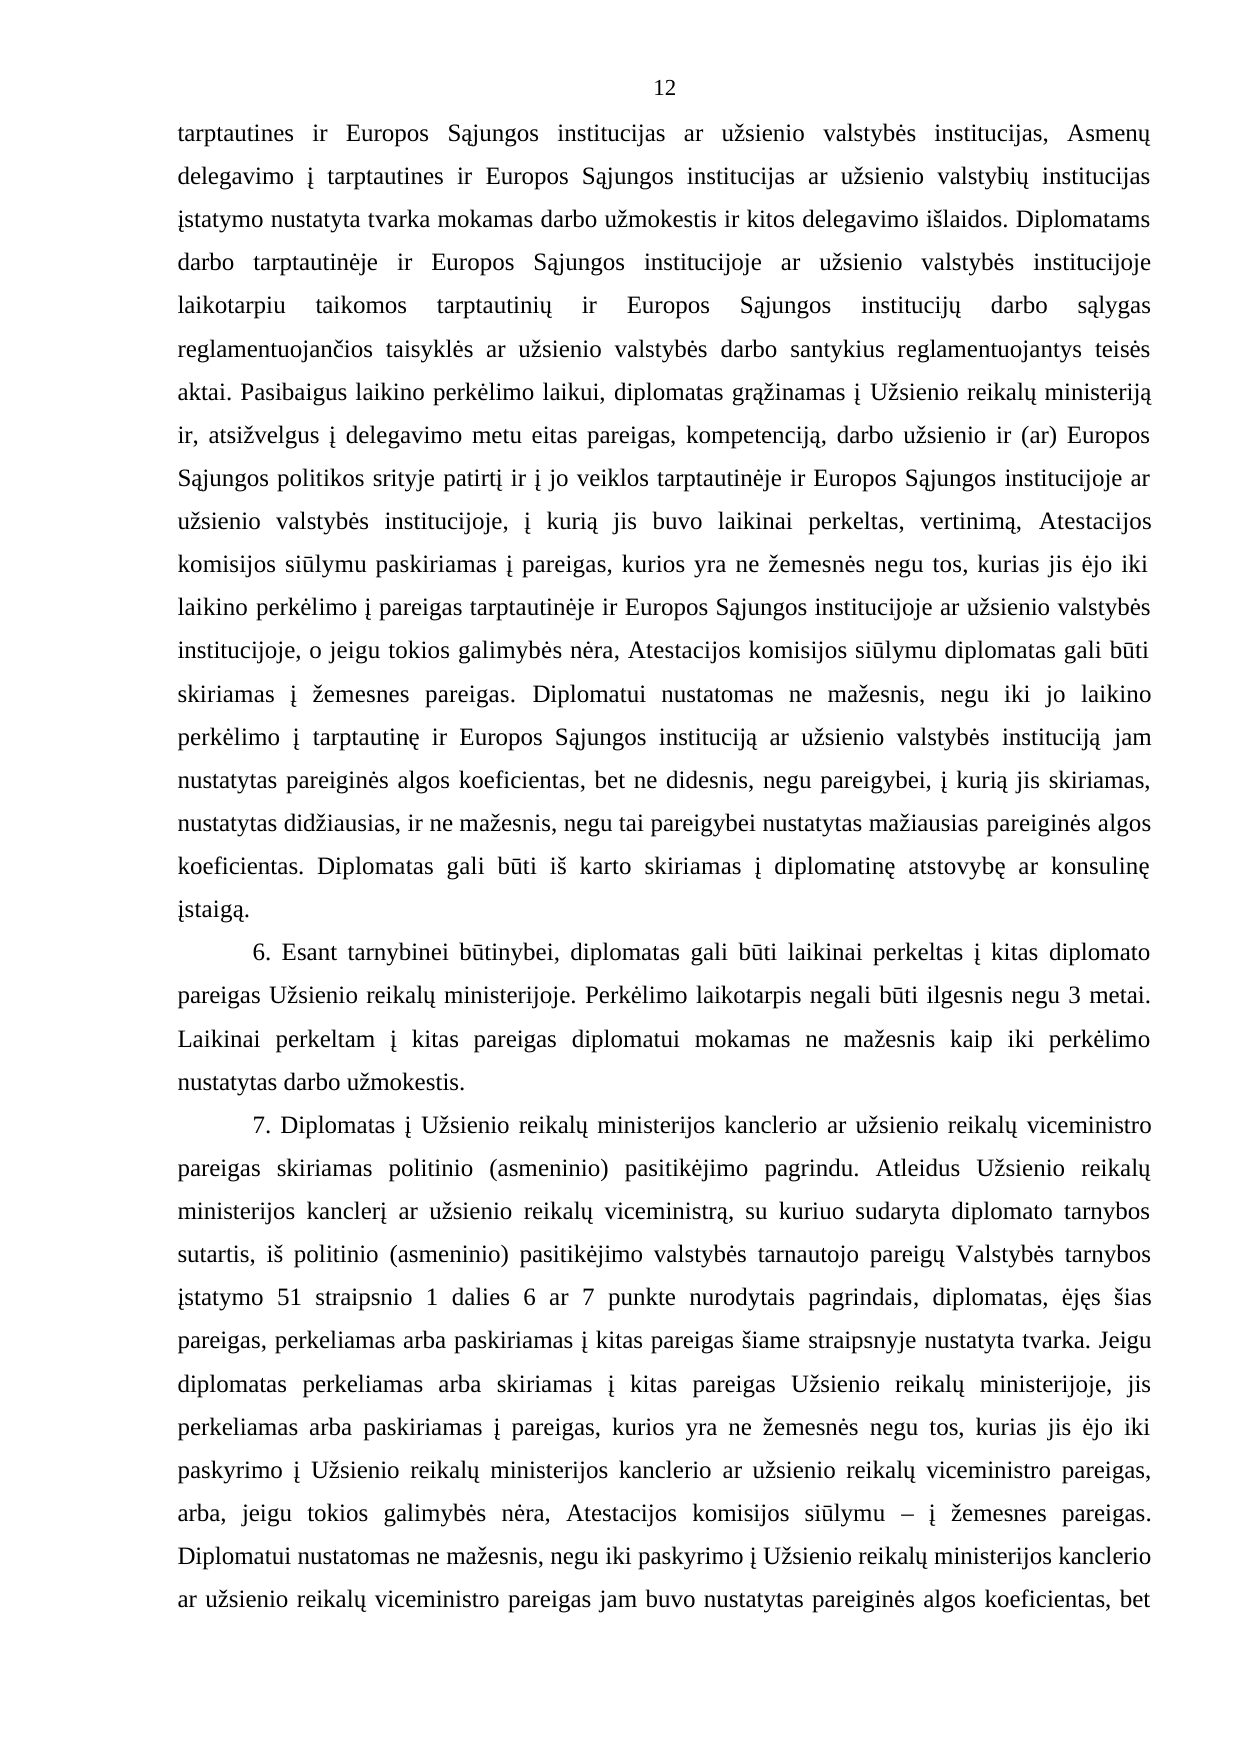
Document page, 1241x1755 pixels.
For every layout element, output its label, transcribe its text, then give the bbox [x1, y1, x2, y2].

text 7. Diplomatas į Užsienio reikalų ministerijos kanclerio ar užsienio reikalų viceministro pareigas skiriamas politinio (asmeninio) pasitikėjimo pagrindu. Atleidus Užsienio reikalų ministerijos kanclerį ar užsienio reikalų viceministrą, su kuriuo sudaryta diplomato tarnybos sutartis, iš politinio (asmeninio) pasitikėjimo valstybės tarnautojo pareigų Valstybės tarnybos įstatymo 51 straipsnio 1 dalies 6 ar 7 punkte nurodytais pagrindais, diplomatas, ėjęs šias pareigas, perkeliamas arba paskiriamas į kitas pareigas šiame straipsnyje nustatyta tvarka. Jeigu diplomatas perkeliamas arba skiriamas į kitas pareigas Užsienio reikalų ministerijoje, jis perkeliamas arba paskiriamas į pareigas, kurios yra ne žemesnės negu tos, kurias jis ėjo iki paskyrimo į Užsienio reikalų ministerijos kanclerio ar užsienio reikalų viceministro pareigas, arba, jeigu tokios galimybės nėra, Atestacijos komisijos siūlymu – į žemesnes pareigas. Diplomatui nustatomas ne mažesnis, negu iki paskyrimo į Užsienio reikalų ministerijos kanclerio ar užsienio reikalų viceministro pareigas jam buvo nustatytas pareiginės algos koeficientas, bet [177, 1110, 1152, 1613]
text 6. Esant tarnybinei būtinybei, diplomatas gali būti laikinai perkeltas į kitas diplomato pareigas Užsienio reikalų ministerijoje. Perkėlimo laikotarpis negali būti ilgesnis negu 3 metai. Laikinai perkeltam į kitas pareigas diplomatui mokamas ne mažesnis kaip iki perkėlimo nustatytas darbo užmokestis. [177, 937, 1152, 1096]
text tarptautines ir Europos Sąjungos institucijas ar užsienio valstybės institucijas, Asmenų delegavimo į tarptautines ir Europos Sąjungos institucijas ar užsienio valstybių institucijas įstatymo nustatyta tvarka mokamas darbo užmokestis ir kitos delegavimo išlaidos. Diplomatams darbo tarptautinėje ir Europos Sąjungos institucijoje ar užsienio valstybės institucijoje laikotarpiu taikomos tarptautinių ir Europos Sąjungos institucijų darbo sąlygas reglamentuojančios taisyklės ar užsienio valstybės darbo santykius reglamentuojantys teisės aktai. Pasibaigus laikino perkėlimo laikui, diplomatas grąžinamas į Užsienio reikalų ministeriją ir, atsižvelgus į delegavimo metu eitas pareigas, kompetenciją, darbo užsienio ir (ar) Europos Sąjungos politikos srityje patirtį ir į jo veiklos tarptautinėje ir Europos Sąjungos institucijoje ar užsienio valstybės institucijoje, į kurią jis buvo laikinai perkeltas, vertinimą, Atestacijos komisijos siūlymu paskiriamas į pareigas, kurios yra ne žemesnės negu tos, kurias jis ėjo iki laikino perkėlimo į pareigas tarptautinėje ir Europos Sąjungos institucijoje ar užsienio valstybės institucijoje, o jeigu tokios galimybės nėra, Atestacijos komisijos siūlymu diplomatas gali būti skiriamas į žemesnes pareigas. Diplomatui nustatomas ne mažesnis, negu iki jo laikino perkėlimo į tarptautinę ir Europos Sąjungos instituciją ar užsienio valstybės instituciją jam nustatytas pareiginės algos koeficientas, bet ne didesnis, negu pareigybei, į kurią jis skiriamas, nustatytas didžiausias, ir ne mažesnis, negu tai pareigybei nustatytas mažiausias pareiginės algos koeficientas. Diplomatas gali būti iš karto skiriamas į diplomatinę atstovybę ar konsulinę įstaigą. [177, 118, 1152, 923]
